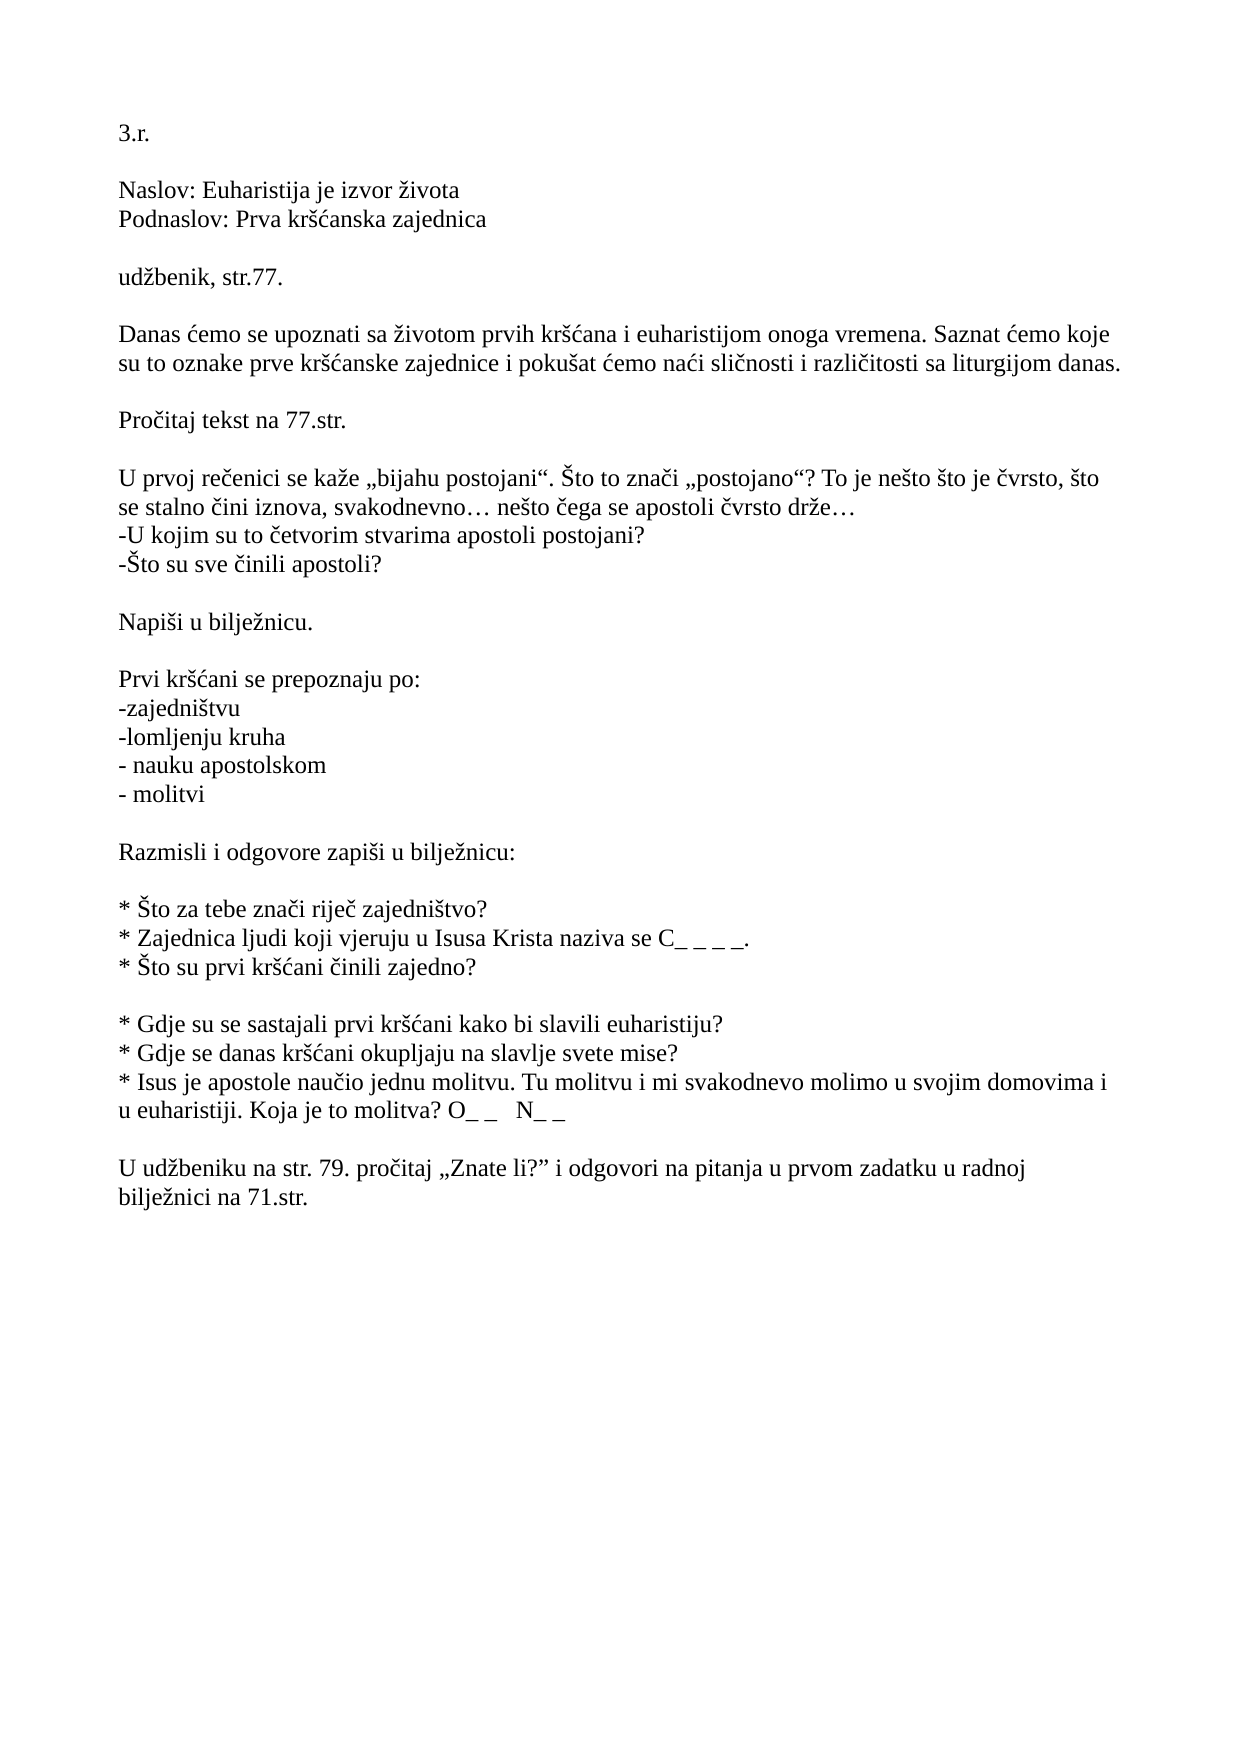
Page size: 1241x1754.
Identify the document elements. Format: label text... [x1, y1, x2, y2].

text Napiši u bilježnicu. [118, 607, 1122, 636]
text Podnaslov: Prva kršćanska zajednica [118, 204, 1122, 233]
text Danas ćemo se upoznati sa životom prvih kršćana i euharistijom onoga vremena. Saznat ćemo koje su to oznake prve kršćanske zajednice i pokušat ćemo naći sličnosti i različitosti sa liturgijom danas. [118, 319, 1122, 377]
text - nauku apostolskom [118, 751, 1122, 779]
text udžbenik, str.77. [118, 262, 1122, 291]
text -U kojim su to četvorim stvarima apostoli postojani? [118, 521, 1122, 549]
text U udžbeniku na str. 79. pročitaj „Znate li?” i odgovori na pitanja u prvom zadatku u radnoj bilježnici na 71.str. [118, 1153, 1122, 1211]
text Naslov: Euharistija je izvor života [118, 176, 1122, 204]
text Prvi kršćani se prepoznaju po: [118, 664, 1122, 693]
text -lomljenju kruha [118, 722, 1122, 751]
text * Gdje su se sastajali prvi kršćani kako bi slavili euharistiju? [118, 1009, 1122, 1038]
text 3.r. [118, 118, 1122, 147]
text Razmisli i odgovore zapiši u bilježnicu: [118, 837, 1122, 866]
text * Isus je apostole naučio jednu molitvu. Tu molitvu i mi svakodnevo molimo u svojim domovima i u euharistiji. Koja je to molitva? O_ _ N_ _ [118, 1067, 1122, 1124]
text U prvoj rečenici se kaže „bijahu postojani“. Što to znači „postojano“? To je nešto što je čvrsto, što se stalno čini iznova, svakodnevno… nešto čega se apostoli čvrsto drže… [118, 463, 1122, 521]
text * Gdje se danas kršćani okupljaju na slavlje svete mise? [118, 1038, 1122, 1067]
text -zajedništvu [118, 693, 1122, 722]
text -Što su sve činili apostoli? [118, 549, 1122, 578]
text - molitvi [118, 779, 1122, 808]
text Pročitaj tekst na 77.str. [118, 406, 1122, 434]
text * Zajednica ljudi koji vjeruju u Isusa Krista naziva se C_ _ _ _. [118, 923, 1122, 952]
text * Što su prvi kršćani činili zajedno? [118, 952, 1122, 981]
text * Što za tebe znači riječ zajedništvo? [118, 894, 1122, 923]
